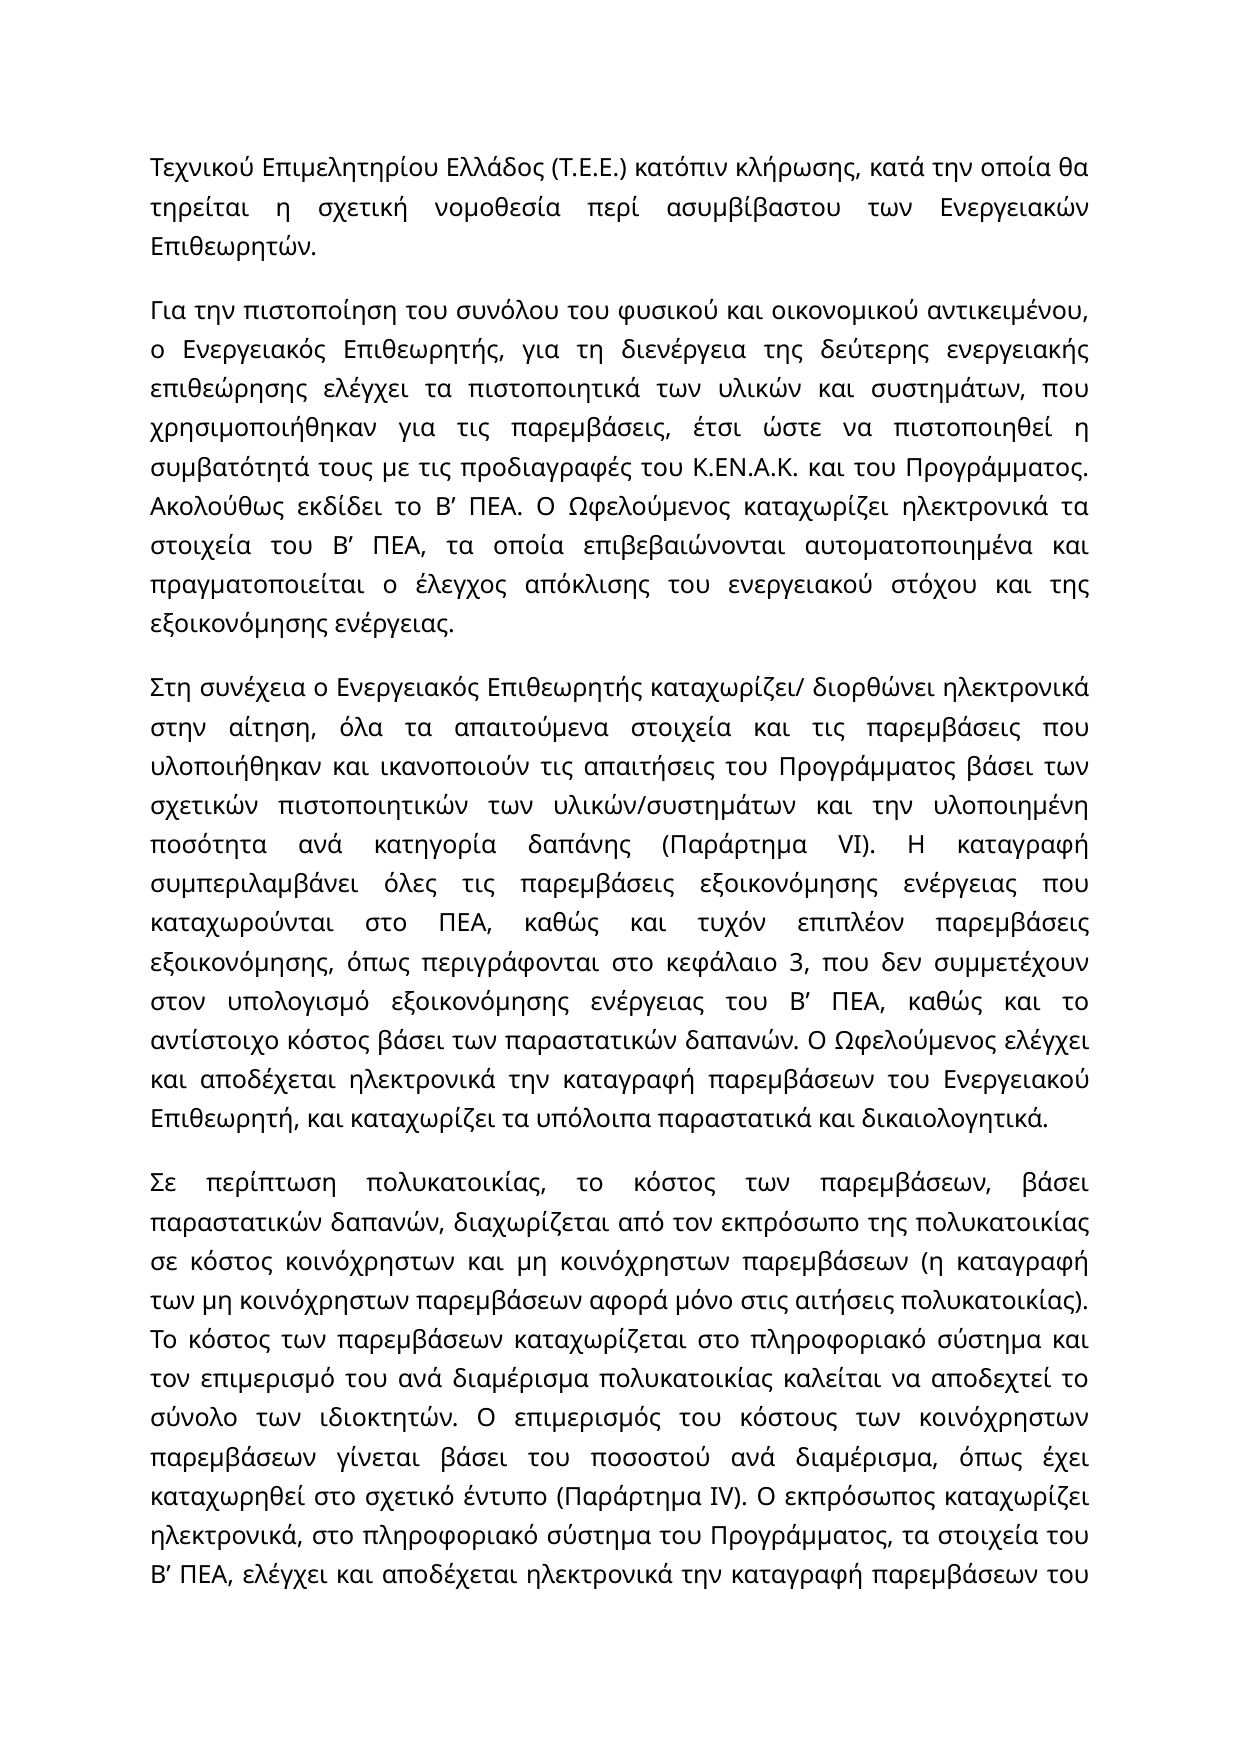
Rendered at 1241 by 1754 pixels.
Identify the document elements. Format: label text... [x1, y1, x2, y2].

text Για την πιστοποίηση του συνόλου του φυσικού και οικονομικού αντικειμένου, ο Ενεργειακός Επιθεωρητής, για τη διενέργεια της δεύτερης ενεργειακής επιθεώρησης ελέγχει τα πιστοποιητικά των υλικών και συστημάτων, που χρησιμοποιήθηκαν για τις παρεμβάσεις, έτσι ώστε να πιστοποιηθεί η συμβατότητά τους με τις προδιαγραφές του Κ.ΕΝ.Α.Κ. και του Προγράμματος. Ακολούθως εκδίδει το Β’ ΠΕΑ. Ο Ωφελούμενος καταχωρίζει ηλεκτρονικά τα στοιχεία του Β’ ΠΕΑ, τα οποία επιβεβαιώνονται αυτοματοποιημένα και πραγματοποιείται ο έλεγχος απόκλισης του ενεργειακού στόχου και της εξοικονόμησης ενέργειας. [150, 292, 1090, 640]
text Στη συνέχεια ο Ενεργειακός Επιθεωρητής καταχωρίζει/ διορθώνει ηλεκτρονικά στην αίτηση, όλα τα απαιτούμενα στοιχεία και τις παρεμβάσεις που υλοποιήθηκαν και ικανοποιούν τις απαιτήσεις του Προγράμματος βάσει των σχετικών πιστοποιητικών των υλικών/συστημάτων και την υλοποιημένη ποσότητα ανά κατηγορία δαπάνης (Παράρτημα VI). Η καταγραφή συμπεριλαμβάνει όλες τις παρεμβάσεις εξοικονόμησης ενέργειας που καταχωρούνται στο ΠΕΑ, καθώς και τυχόν επιπλέον παρεμβάσεις εξοικονόμησης, όπως περιγράφονται στο κεφάλαιο 3, που δεν συμμετέχουν στον υπολογισμό εξοικονόμησης ενέργειας του Β’ ΠΕΑ, καθώς και το αντίστοιχο κόστος βάσει των παραστατικών δαπανών. Ο Ωφελούμενος ελέγχει και αποδέχεται ηλεκτρονικά την καταγραφή παρεμβάσεων του Ενεργειακού Επιθεωρητή, και καταχωρίζει τα υπόλοιπα παραστατικά και δικαιολογητικά. [150, 670, 1090, 1135]
text Τεχνικού Επιμελητηρίου Ελλάδος (Τ.Ε.Ε.) κατόπιν κλήρωσης, κατά την οποία θα τηρείται η σχετική νομοθεσία περί ασυμβίβαστου των Ενεργειακών Επιθεωρητών. [150, 150, 1090, 262]
text Σε περίπτωση πολυκατοικίας, το κόστος των παρεμβάσεων, βάσει παραστατικών δαπανών, διαχωρίζεται από τον εκπρόσωπο της πολυκατοικίας σε κόστος κοινόχρηστων και μη κοινόχρηστων παρεμβάσεων (η καταγραφή των μη κοινόχρηστων παρεμβάσεων αφορά μόνο στις αιτήσεις πολυκατοικίας). Το κόστος των παρεμβάσεων καταχωρίζεται στο πληροφοριακό σύστημα και τον επιμερισμό του ανά διαμέρισμα πολυκατοικίας καλείται να αποδεχτεί το σύνολο των ιδιοκτητών. Ο επιμερισμός του κόστους των κοινόχρηστων παρεμβάσεων γίνεται βάσει του ποσοστού ανά διαμέρισμα, όπως έχει καταχωρηθεί στο σχετικό έντυπο (Παράρτημα IV). Ο εκπρόσωπος καταχωρίζει ηλεκτρονικά, στο πληροφοριακό σύστημα του Προγράμματος, τα στοιχεία του Β’ ΠΕΑ, ελέγχει και αποδέχεται ηλεκτρονικά την καταγραφή παρεμβάσεων του [150, 1165, 1090, 1591]
